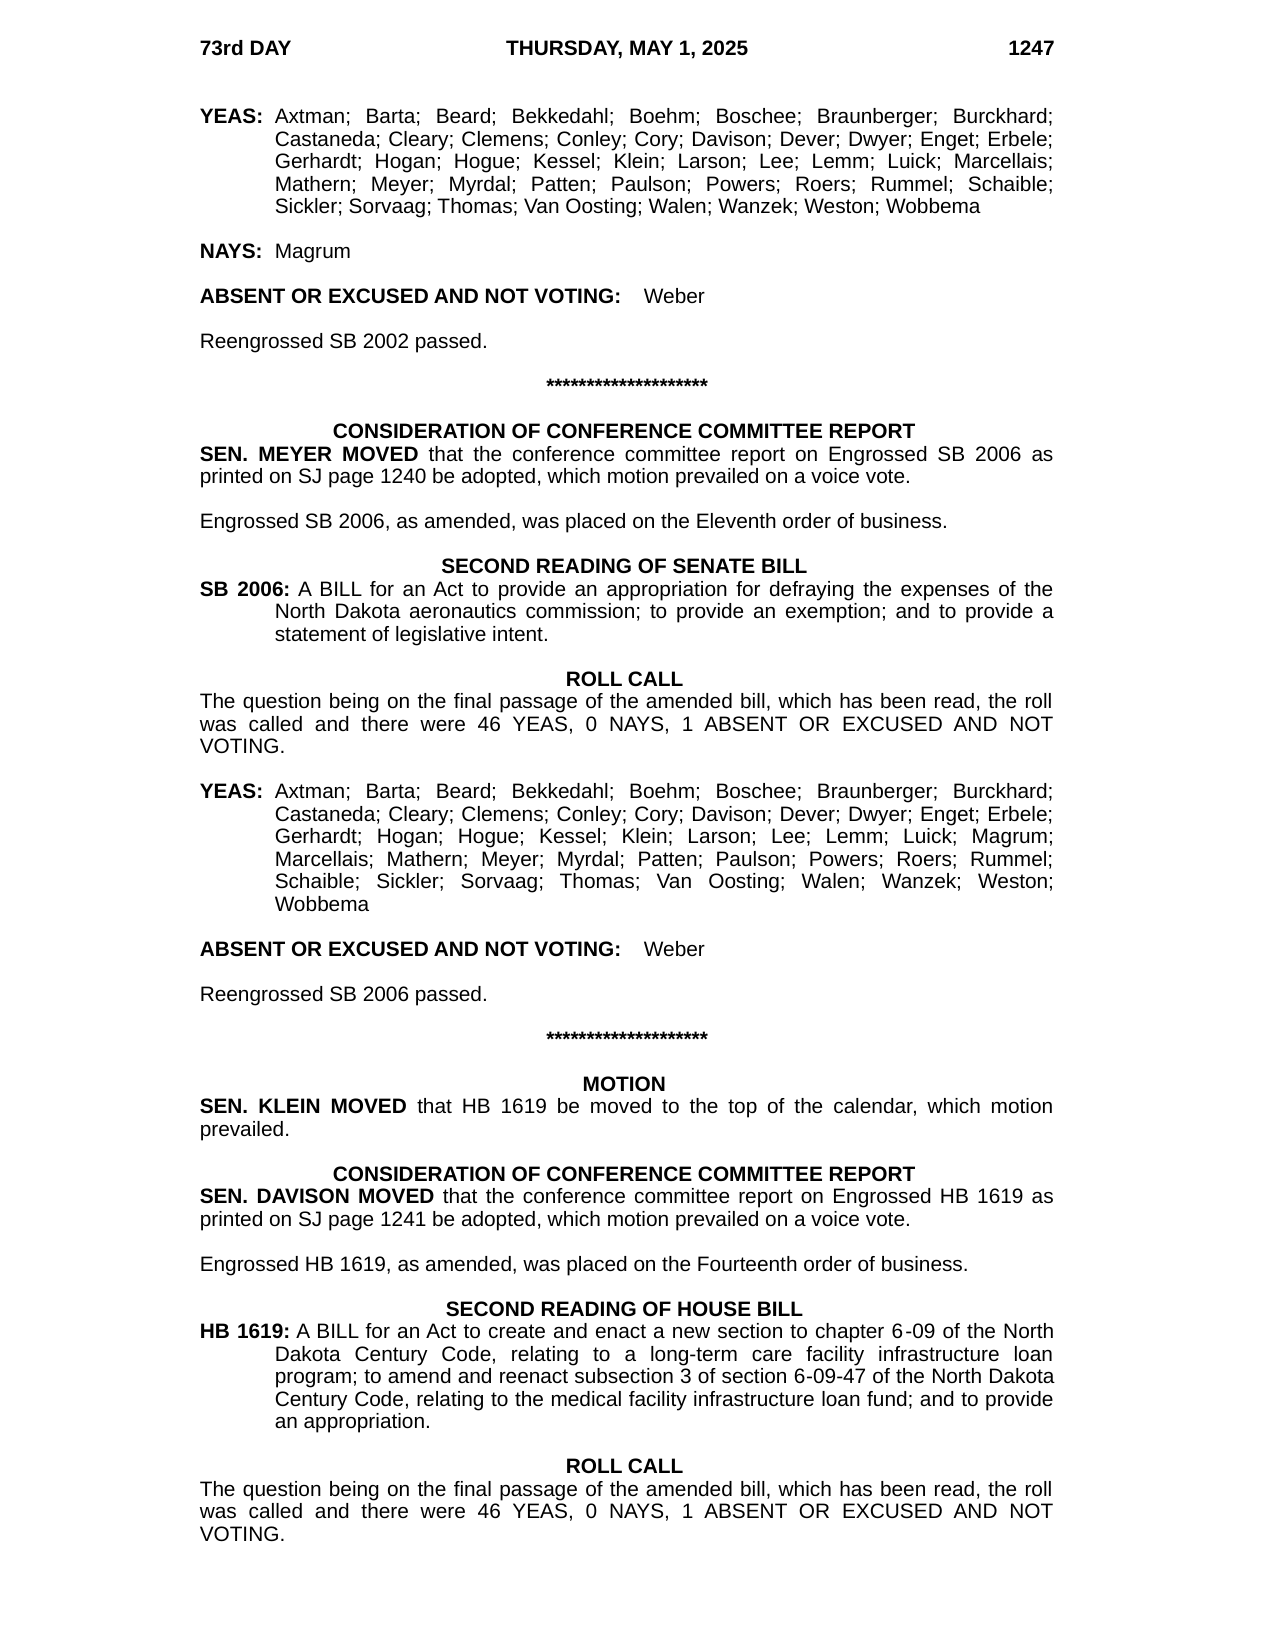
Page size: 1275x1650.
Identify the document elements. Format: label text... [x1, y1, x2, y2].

title ABSENT OR EXCUSED AND NOT VOTING: Weber [199, 286, 1054, 308]
title ABSENT OR EXCUSED AND NOT VOTING: Weber [199, 938, 1054, 961]
text Reengrossed SB 2002 passed. [199, 331, 1054, 353]
text CONSIDERATION OF CONFERENCE COMMITTEE REPORT [199, 421, 1054, 443]
text ROLL CALL [199, 1456, 1054, 1478]
text SECOND READING OF SENATE BILL [199, 556, 1054, 578]
text SEN. KLEIN MOVED that HB 1619 be moved to the top of the calendar, which motion prevailed. [199, 1096, 1054, 1141]
text ******************** [199, 376, 1054, 398]
text ROLL CALL [199, 668, 1054, 691]
title YEAS: Axtman; Barta; Beard; Bekkedahl; Boehm; Boschee; Braunberger; Burckhard; Castaneda; Cleary; Clemens; Conley; Cory; Davison; Dever; Dwyer; Enget; Erbele; Gerhardt; Hogan; Hogue; Kessel; Klein; Larson; Lee; Lemm; Luick; Marcellais; Mathern; Meyer; Myrdal; Patten; Paulson; Powers; Roers; Rummel; Schaible; Sickler; Sorvaag; Thomas; Van Oosting; Walen; Wanzek; Weston; Wobbema [199, 106, 1054, 218]
text Reengrossed SB 2006 passed. [199, 983, 1054, 1006]
text Engrossed SB 2006, as amended, was placed on the Eleventh order of business. [199, 511, 1054, 533]
text Engrossed HB 1619, as amended, was placed on the Fourteenth order of business. [199, 1253, 1054, 1276]
text ******************** [199, 1028, 1054, 1051]
text MOTION [199, 1073, 1054, 1096]
text [0, 0, 118, 66]
title SB 2006: A BILL for an Act to provide an appropriation for defraying the expenses of the North Dakota aeronautics commission; to provide an exemption; and to provide a statement of legislative intent. [199, 578, 1054, 646]
title NAYS: Magrum [199, 241, 1054, 263]
title YEAS: Axtman; Barta; Beard; Bekkedahl; Boehm; Boschee; Braunberger; Burckhard; Castaneda; Cleary; Clemens; Conley; Cory; Davison; Dever; Dwyer; Enget; Erbele; Gerhardt; Hogan; Hogue; Kessel; Klein; Larson; Lee; Lemm; Luick; Magrum; Marcellais; Mathern; Meyer; Myrdal; Patten; Paulson; Powers; Roers; Rummel; Schaible; Sickler; Sorvaag; Thomas; Van Oosting; Walen; Wanzek; Weston; Wobbema [199, 781, 1054, 916]
title HB 1619: A BILL for an Act to create and enact a new section to chapter 6‑09 of the North Dakota Century Code, relating to a long-term care facility infrastructure loan program; to amend and reenact subsection 3 of section 6‑09‑47 of the North Dakota Century Code, relating to the medical facility infrastructure loan fund; and to provide an appropriation. [199, 1321, 1054, 1433]
text SECOND READING OF HOUSE BILL [199, 1298, 1054, 1321]
text The question being on the final passage of the amended bill, which has been read, the roll was called and there were 46 YEAS, 0 NAYS, 1 ABSENT OR EXCUSED AND NOT VOTING. [199, 1478, 1054, 1546]
text SEN. DAVISON MOVED that the conference committee report on Engrossed HB 1619 as printed on SJ page 1241 be adopted, which motion prevailed on a voice vote. [199, 1186, 1054, 1231]
subtitle Page 1247 [9, 9, 109, 57]
text SEN. MEYER MOVED that the conference committee report on Engrossed SB 2006 as printed on SJ page 1240 be adopted, which motion prevailed on a voice vote. [199, 443, 1054, 488]
text The question being on the final passage of the amended bill, which has been read, the roll was called and there were 46 YEAS, 0 NAYS, 1 ABSENT OR EXCUSED AND NOT VOTING. [199, 691, 1054, 758]
text CONSIDERATION OF CONFERENCE COMMITTEE REPORT [199, 1163, 1054, 1186]
